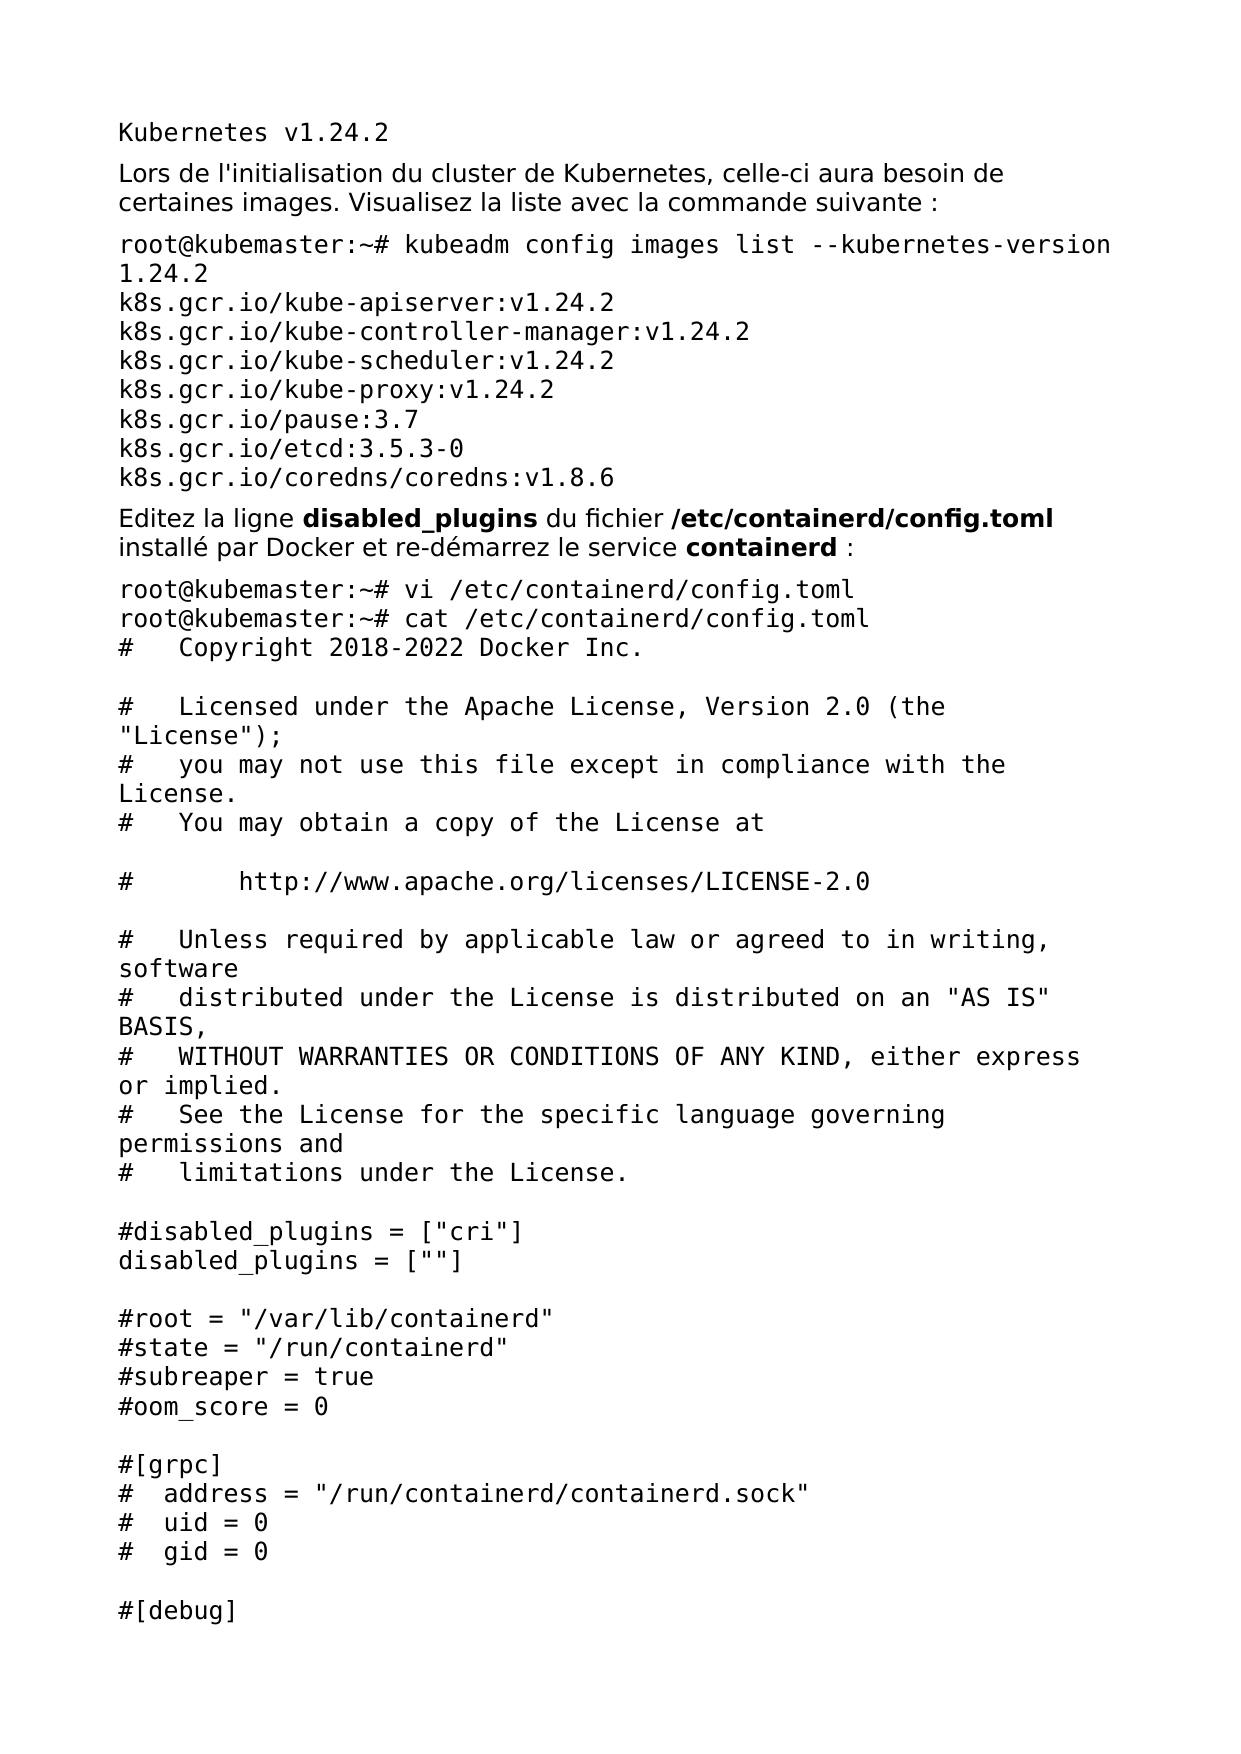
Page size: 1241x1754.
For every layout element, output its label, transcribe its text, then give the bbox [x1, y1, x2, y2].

text Lors de l'initialisation du cluster de Kubernetes, celle-ci aura besoin de certaines images. Visualisez la liste avec la commande suivante : [118, 159, 1122, 217]
text Editez la ligne disabled_plugins du fichier /etc/containerd/config.toml installé par Docker et re-démarrez le service containerd : [118, 504, 1122, 562]
text root@kubemaster:~# vi /etc/containerd/config.toml root@kubemaster:~# cat /etc/containerd/config.toml # Copyright 2018-2022 Docker Inc. # Licensed under the Apache License, Version 2.0 (the "License"); # you may not use this file except in compliance with the License. # You may obtain a copy of the License at # http://www.apache.org/licenses/LICENSE-2.0 # Unless required by applicable law or agreed to in writing, software # distributed under the License is distributed on an "AS IS" BASIS, # WITHOUT WARRANTIES OR CONDITIONS OF ANY KIND, either express or implied. # See the License for the specific language governing permissions and # limitations under the License. #disabled_plugins = ["cri"] disabled_plugins = [""] #root = "/var/lib/containerd" #state = "/run/containerd" #subreaper = true #oom_score = 0 #[grpc] # address = "/run/containerd/containerd.sock" # uid = 0 # gid = 0 #[debug] [118, 575, 1122, 1625]
text Kubernetes v1.24.2 [118, 118, 1122, 147]
text root@kubemaster:~# kubeadm config images list --kubernetes-version 1.24.2 k8s.gcr.io/kube-apiserver:v1.24.2 k8s.gcr.io/kube-controller-manager:v1.24.2 k8s.gcr.io/kube-scheduler:v1.24.2 k8s.gcr.io/kube-proxy:v1.24.2 k8s.gcr.io/pause:3.7 k8s.gcr.io/etcd:3.5.3-0 k8s.gcr.io/coredns/coredns:v1.8.6 [118, 230, 1122, 492]
